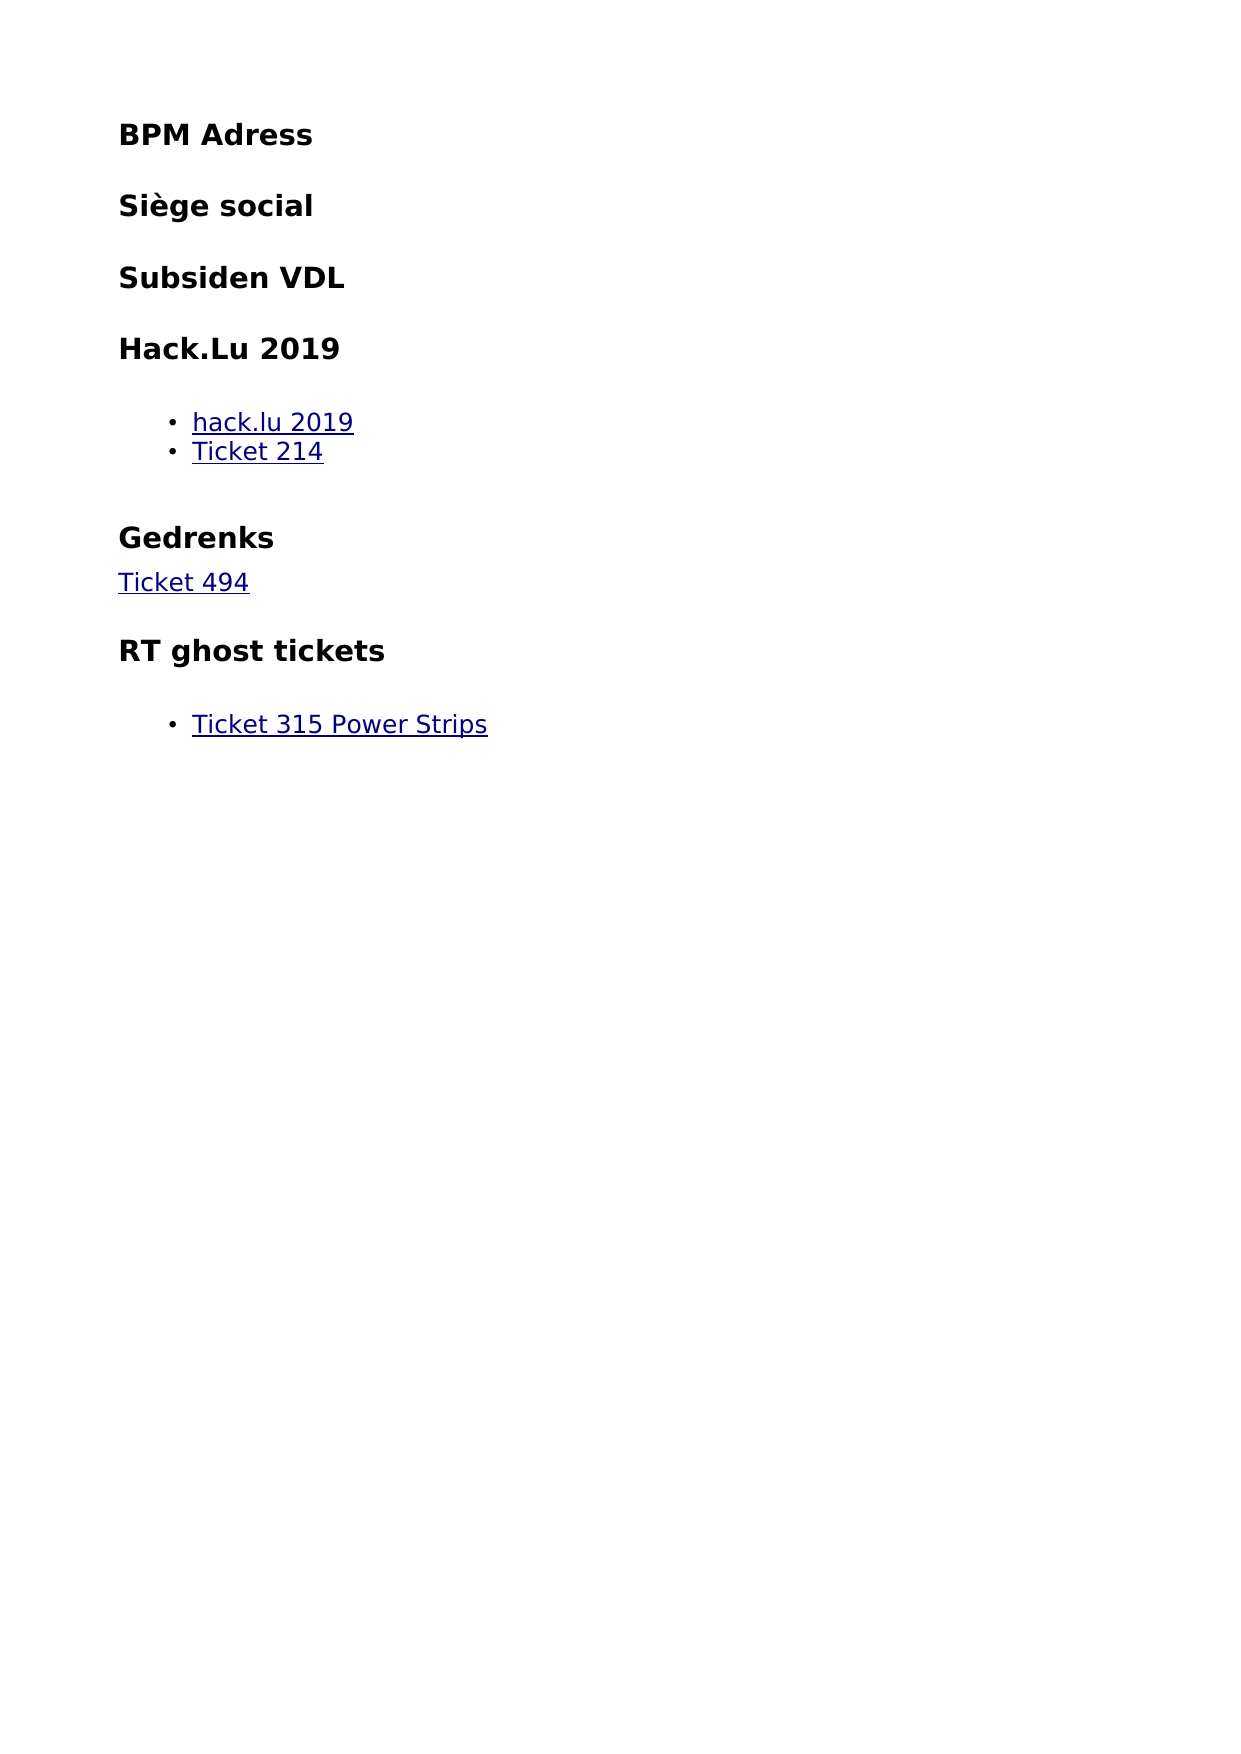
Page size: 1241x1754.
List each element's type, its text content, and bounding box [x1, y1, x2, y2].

list hack.lu 2019 [177, 408, 1122, 438]
subtitle Siège social [118, 189, 1122, 223]
text Ticket 494 [118, 568, 1122, 597]
subtitle BPM Adress [118, 118, 1122, 152]
subtitle Subsiden VDL [118, 261, 1122, 295]
subtitle Hack.Lu 2019 [118, 332, 1122, 366]
list Ticket 214 [177, 438, 1122, 467]
subtitle RT ghost tickets [118, 634, 1122, 668]
list Ticket 315 Power Strips [177, 710, 1122, 739]
subtitle Gedrenks [118, 521, 1122, 555]
